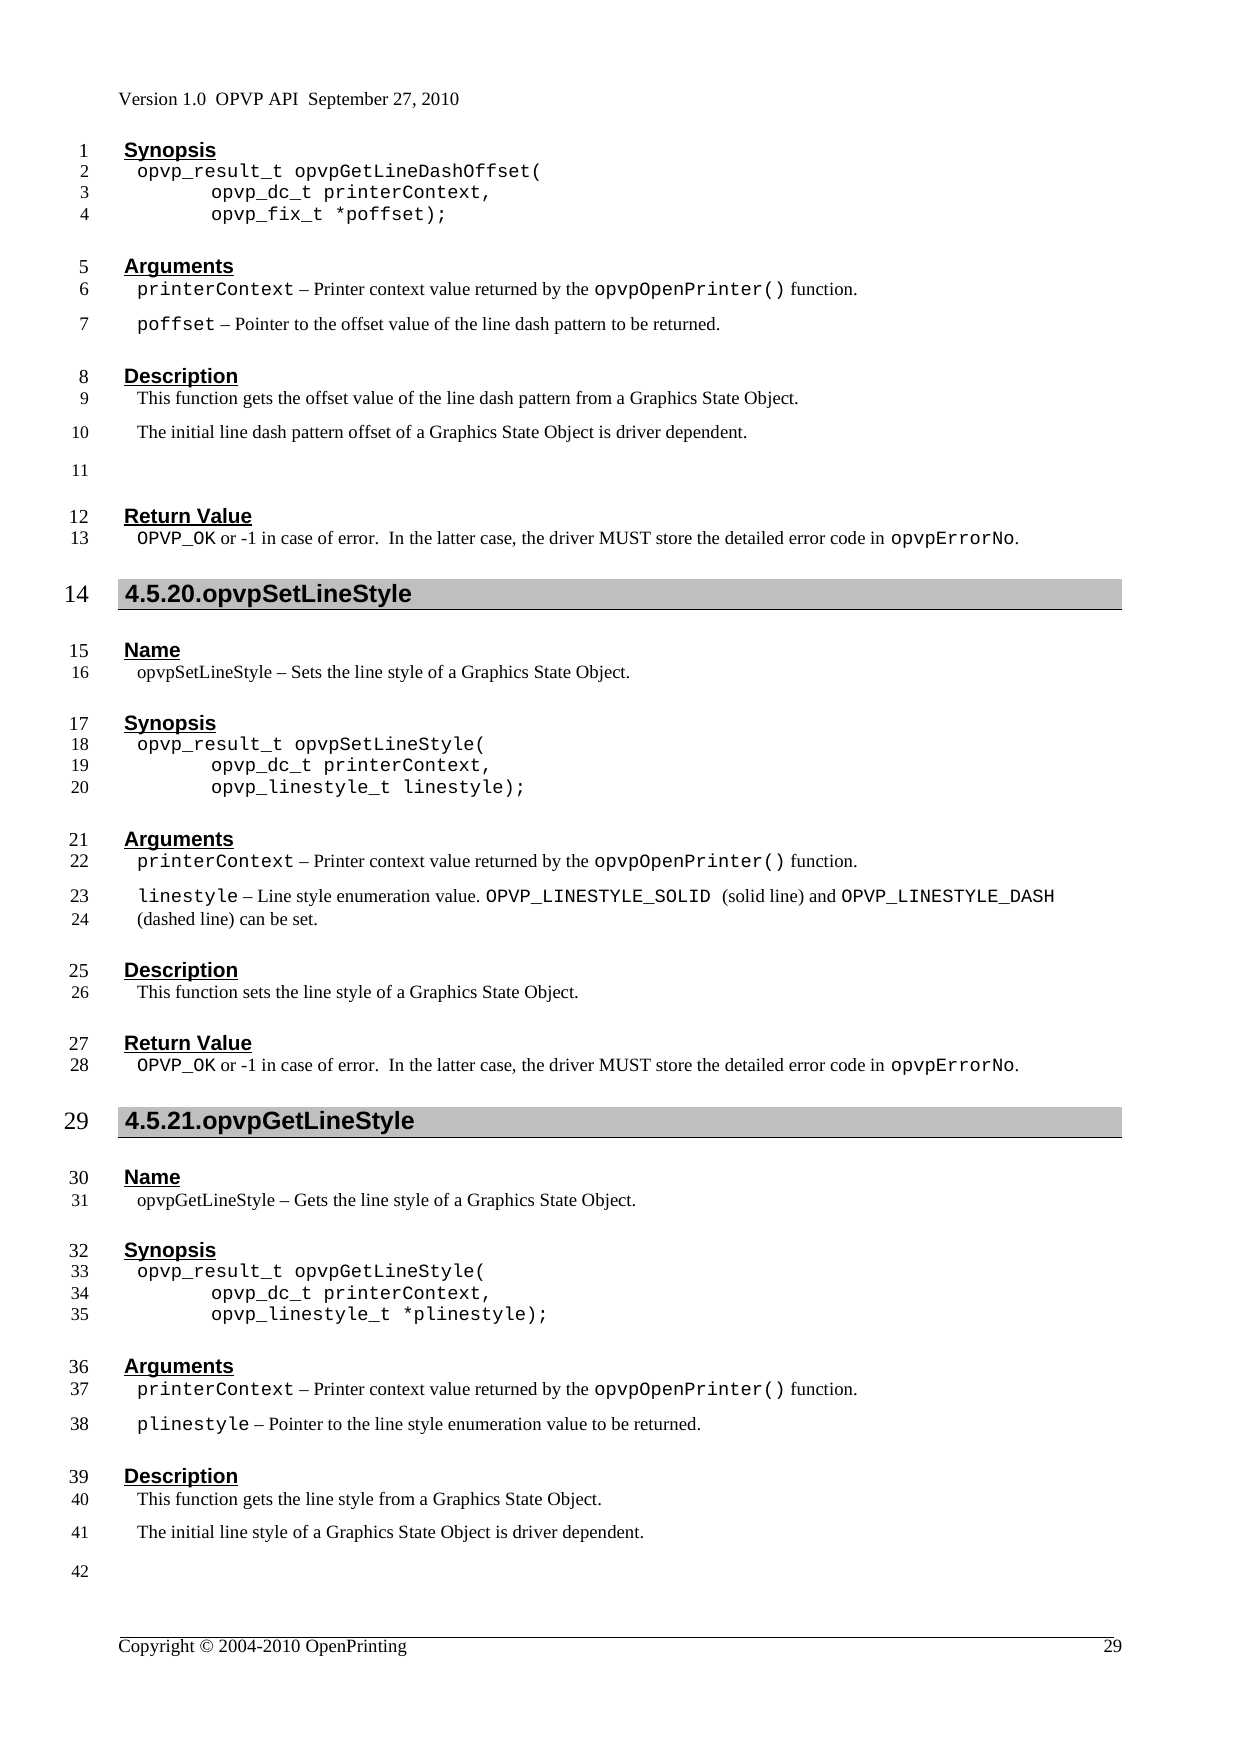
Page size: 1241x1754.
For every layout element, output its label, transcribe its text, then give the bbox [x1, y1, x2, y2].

text opvp_result_t opvpGetLineStyle( opvp_dc_t printerContext, opvp_linestyle_t *plinestyle); [137, 1262, 1103, 1326]
subtitle Name [118, 1166, 1122, 1189]
subtitle Description [118, 365, 1122, 388]
subtitle Arguments [118, 255, 1122, 278]
text opvp_result_t opvpSetLineStyle( opvp_dc_t printerContext, opvp_linestyle_t linestyle); [137, 735, 1103, 799]
text OPVP_OK or -1 in case of error. In the latter case, the driver MUST store the detailed error code in opvpErrorNo. [137, 1055, 1103, 1077]
text This function gets the line style from a Graphics State Object. [137, 1488, 1103, 1509]
subtitle Description [118, 958, 1122, 982]
text This function gets the offset value of the line dash pattern from a Graphics State Object. [137, 388, 1103, 409]
subtitle Name [118, 639, 1122, 662]
text poffset – Pointer to the offset value of the line dash pattern to be returned. [137, 313, 1103, 336]
text opvpGetLineStyle – Gets the line style of a Graphics State Object. [137, 1189, 1103, 1210]
subtitle opvpGetLineStyle [118, 1107, 1122, 1137]
subtitle Arguments [118, 1355, 1122, 1378]
text The initial line dash pattern offset of a Graphics State Object is driver dependent. [137, 421, 1103, 442]
text opvp_result_t opvpGetLineDashOffset( opvp_dc_t printerContext, opvp_fix_t *poffset); [137, 162, 1103, 226]
text linestyle – Line style enumeration value. OPVP_LINESTYLE_SOLID (solid line) and OPVP_LINESTYLE_DASH (dashed line) can be set. [137, 886, 1103, 929]
subtitle Description [118, 1465, 1122, 1488]
text printerContext – Printer context value returned by the opvpOpenPrinter() function. [137, 278, 1103, 301]
text opvpSetLineStyle – Sets the line style of a Graphics State Object. [137, 662, 1103, 683]
subtitle Return Value [118, 1032, 1122, 1055]
subtitle Synopsis [118, 712, 1122, 735]
text The initial line style of a Graphics State Object is driver dependent. [137, 1522, 1103, 1542]
text plinestyle – Pointer to the line style enumeration value to be returned. [137, 1413, 1103, 1436]
subtitle Return Value [118, 504, 1122, 528]
text This function sets the line style of a Graphics State Object. [137, 982, 1103, 1002]
text OPVP_OK or -1 in case of error. In the latter case, the driver MUST store the detailed error code in opvpErrorNo. [137, 528, 1103, 550]
subtitle Synopsis [118, 139, 1122, 162]
subtitle Synopsis [118, 1239, 1122, 1262]
text printerContext – Printer context value returned by the opvpOpenPrinter() function. [137, 851, 1103, 874]
subtitle opvpSetLineStyle [118, 579, 1122, 609]
text printerContext – Printer context value returned by the opvpOpenPrinter() function. [137, 1378, 1103, 1401]
subtitle Arguments [118, 828, 1122, 851]
